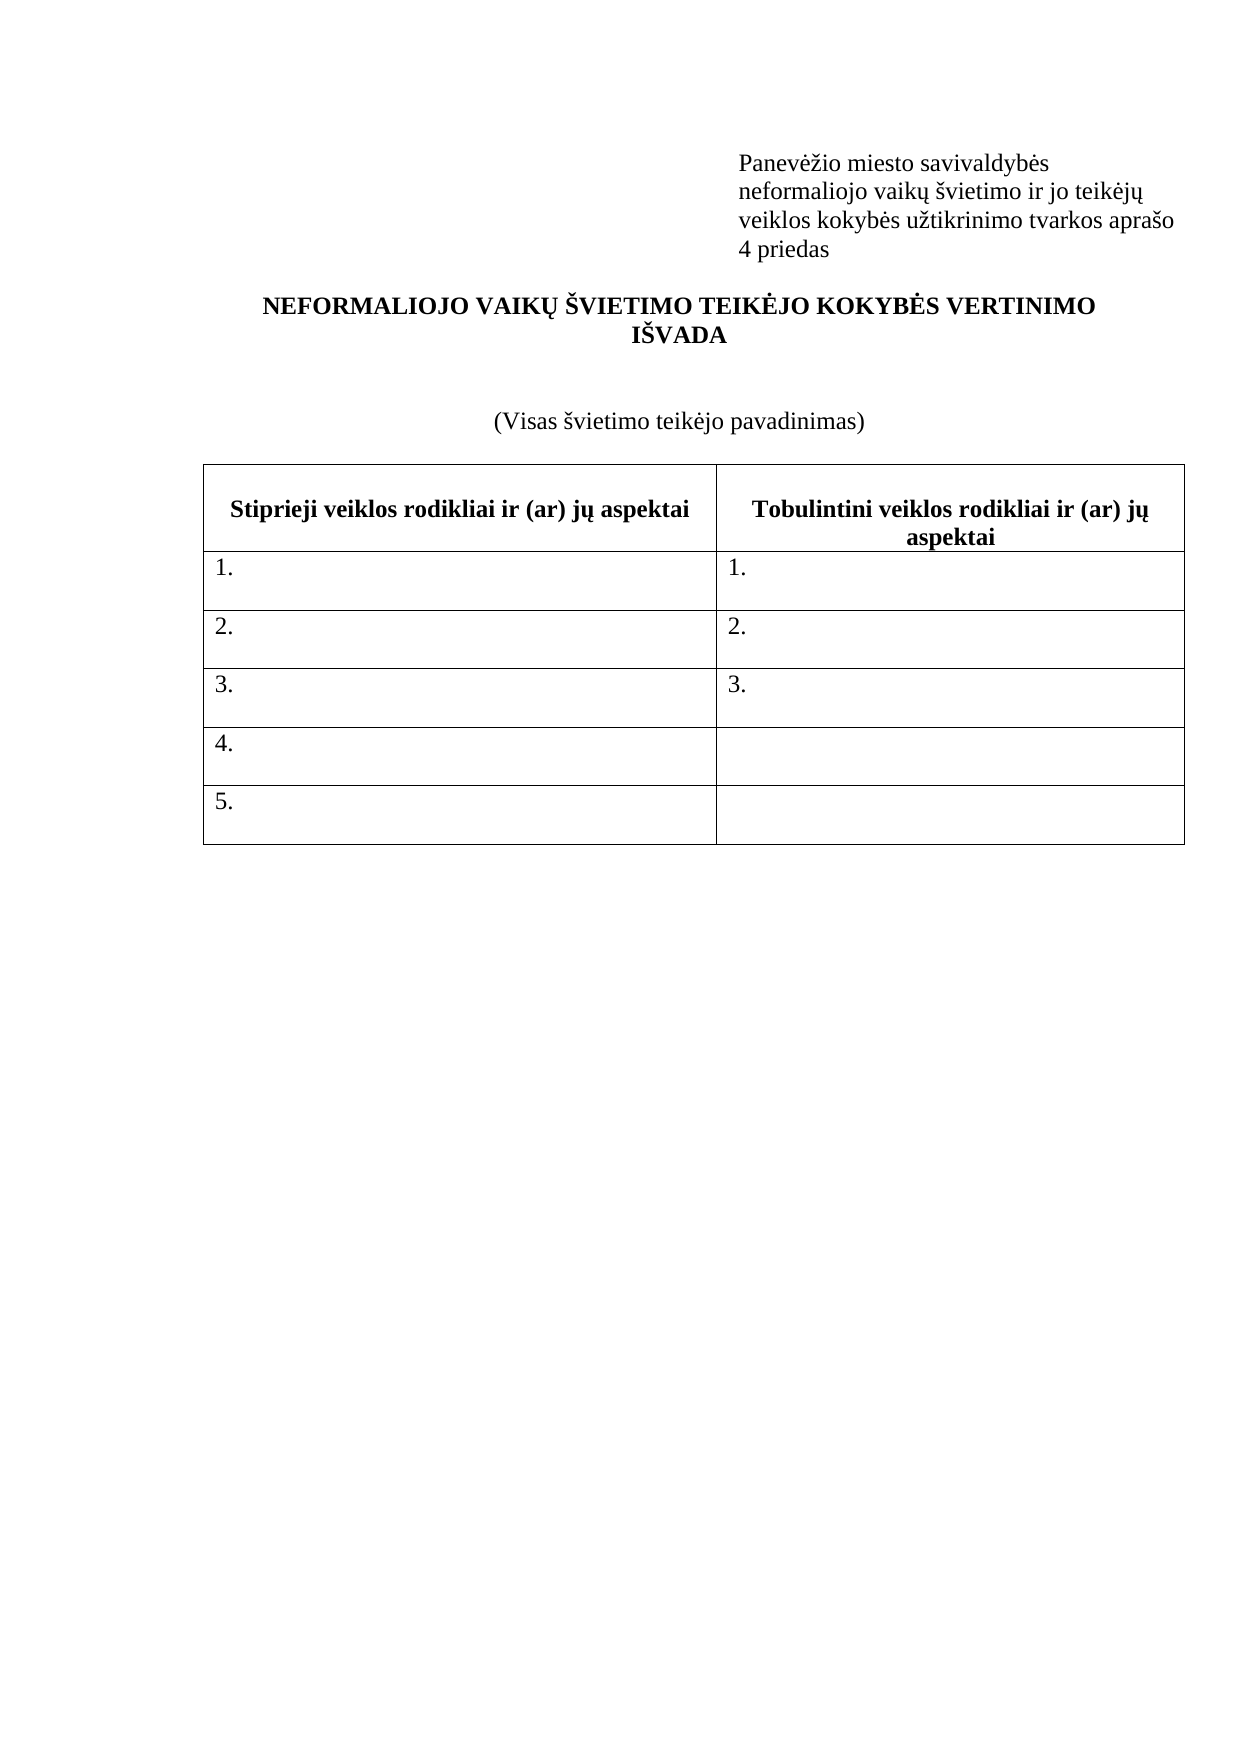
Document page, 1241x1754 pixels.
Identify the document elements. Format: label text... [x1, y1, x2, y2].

table_cell 2. [717, 611, 1184, 668]
table_cell 3. [204, 669, 716, 727]
text IŠVADA [177, 320, 1181, 349]
text (Visas švietimo teikėjo pavadinimas) [177, 406, 1181, 435]
text Panevėžio miesto savivaldybės neformaliojo vaikų švietimo ir jo teikėjų veiklos kokybės užtikrinimo tvarkos aprašo [738, 148, 1181, 234]
table_cell 2. [204, 611, 716, 668]
table_cell [717, 728, 1184, 785]
table_cell 5. [204, 786, 716, 844]
table_cell 1. [717, 552, 1184, 610]
table_cell 1. [204, 552, 716, 610]
table_cell [717, 786, 1184, 844]
table_cell 3. [717, 669, 1184, 727]
table_cell 4. [204, 728, 716, 785]
text NEFORMALIOJO VAIKŲ ŠVIETIMO TEIKĖJO KOKYBĖS VERTINIMO [177, 291, 1181, 320]
text 4 priedas [738, 234, 1181, 263]
table_header Stiprieji veiklos rodikliai ir (ar) jų aspektai [204, 465, 716, 551]
table_header Tobulintini veiklos rodikliai ir (ar) jų aspektai [717, 465, 1184, 551]
